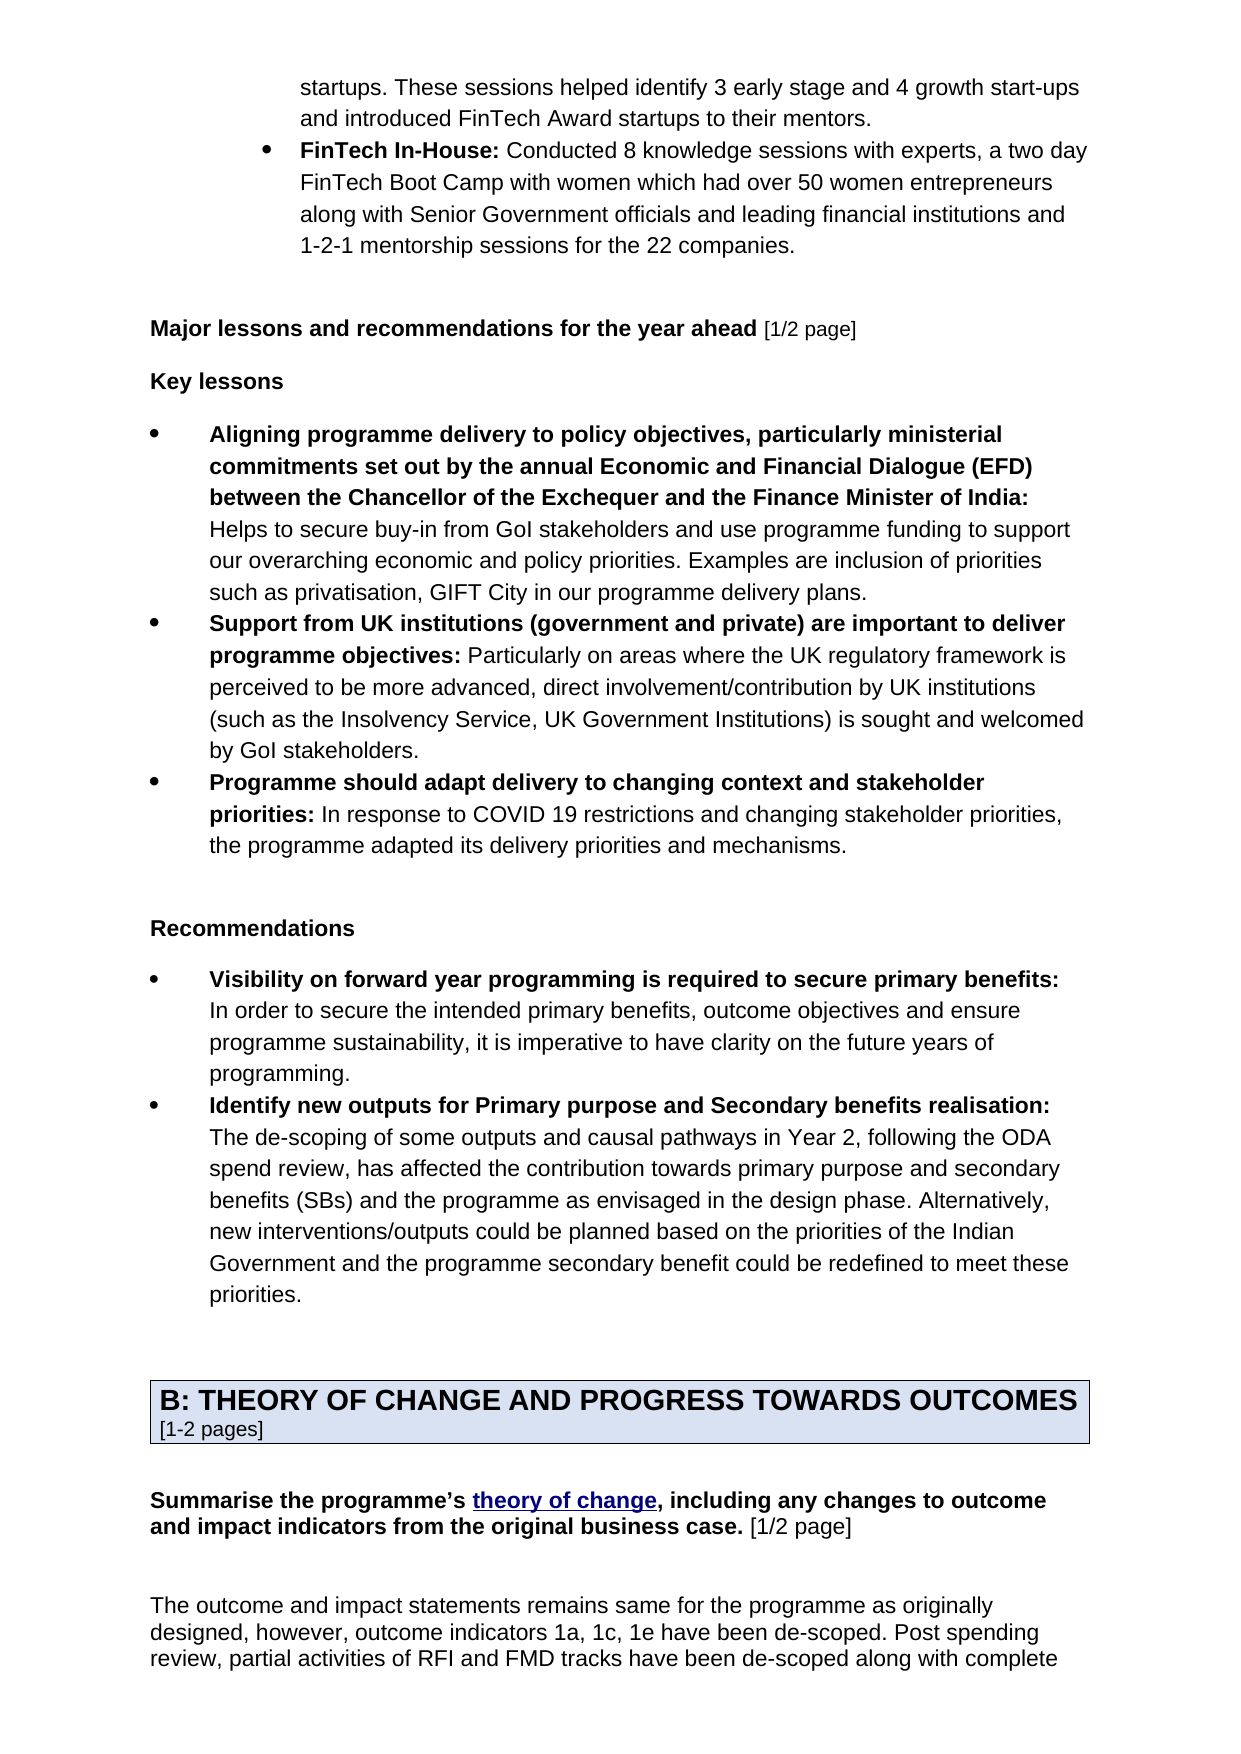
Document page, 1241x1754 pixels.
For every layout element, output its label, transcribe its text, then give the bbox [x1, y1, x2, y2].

list Visibility on forward year programming is required to secure primary benefits: [150, 966, 1090, 992]
list Support from UK institutions (government and private) are important to deliver programme objectives: Particularly on areas where the UK regulatory framework is perceived to be more advanced, direct involvement/contribution by UK institutions (such as the Insolvency Service, UK Government Institutions) is sought and welcomed by GoI stakeholders. [150, 610, 1090, 763]
text The outcome and impact statements remains same for the programme as originally designed, however, outcome indicators 1a, 1c, 1e have been de-scoped. Post spending review, partial activities of RFI and FMD tracks have been de-scoped along with complete [150, 1592, 1090, 1671]
list The de-scoping of some outputs and causal pathways in Year 2, following the ODA spend review, has affected the contribution towards primary purpose and secondary benefits (SBs) and the programme as envisaged in the design phase. Alternatively, new interventions/outputs could be planned based on the priorities of the Indian Government and the programme secondary benefit could be redefined to meet these priorities. [209, 1123, 1090, 1308]
text Major lessons and recommendations for the year ahead [1/2 page] [150, 315, 1090, 341]
list In order to secure the intended primary benefits, outcome objectives and ensure programme sustainability, it is imperative to have clarity on the future years of programming. [209, 997, 1090, 1087]
list startups. These sessions helped identify 3 early stage and 4 growth start-ups and introduced FinTech Award startups to their mentors. [262, 74, 1090, 132]
list Identify new outputs for Primary purpose and Secondary benefits realisation: [150, 1092, 1090, 1118]
list Aligning programme delivery to policy objectives, particularly ministerial commitments set out by the annual Economic and Financial Dialogue (EFD) between the Chancellor of the Exchequer and the Finance Minister of India: Helps to secure buy-in from GoI stakeholders and use programme funding to support our overarching economic and policy priorities. Examples are inclusion of priorities such as privatisation, GIFT City in our programme delivery plans. [150, 421, 1090, 605]
text Recommendations [150, 915, 1090, 942]
text Key lessons [150, 368, 1090, 394]
text Summarise the programme’s theory of change, including any changes to outcome and impact indicators from the original business case. [1/2 page] [150, 1487, 1090, 1539]
list FinTech In-House: Conducted 8 knowledge sessions with experts, a two day FinTech Boot Camp with women which had over 50 women entrepreneurs along with Senior Government officials and leading financial institutions and 1-2-1 mentorship sessions for the 22 companies. [262, 137, 1090, 258]
list Programme should adapt delivery to changing context and stakeholder priorities: In response to COVID 19 restrictions and changing stakeholder priorities, the programme adapted its delivery priorities and mechanisms. [150, 769, 1090, 859]
subtitle B: THEORY OF CHANGE AND PROGRESS TOWARDS OUTCOMES [1-2 pages] [151, 1381, 1089, 1443]
